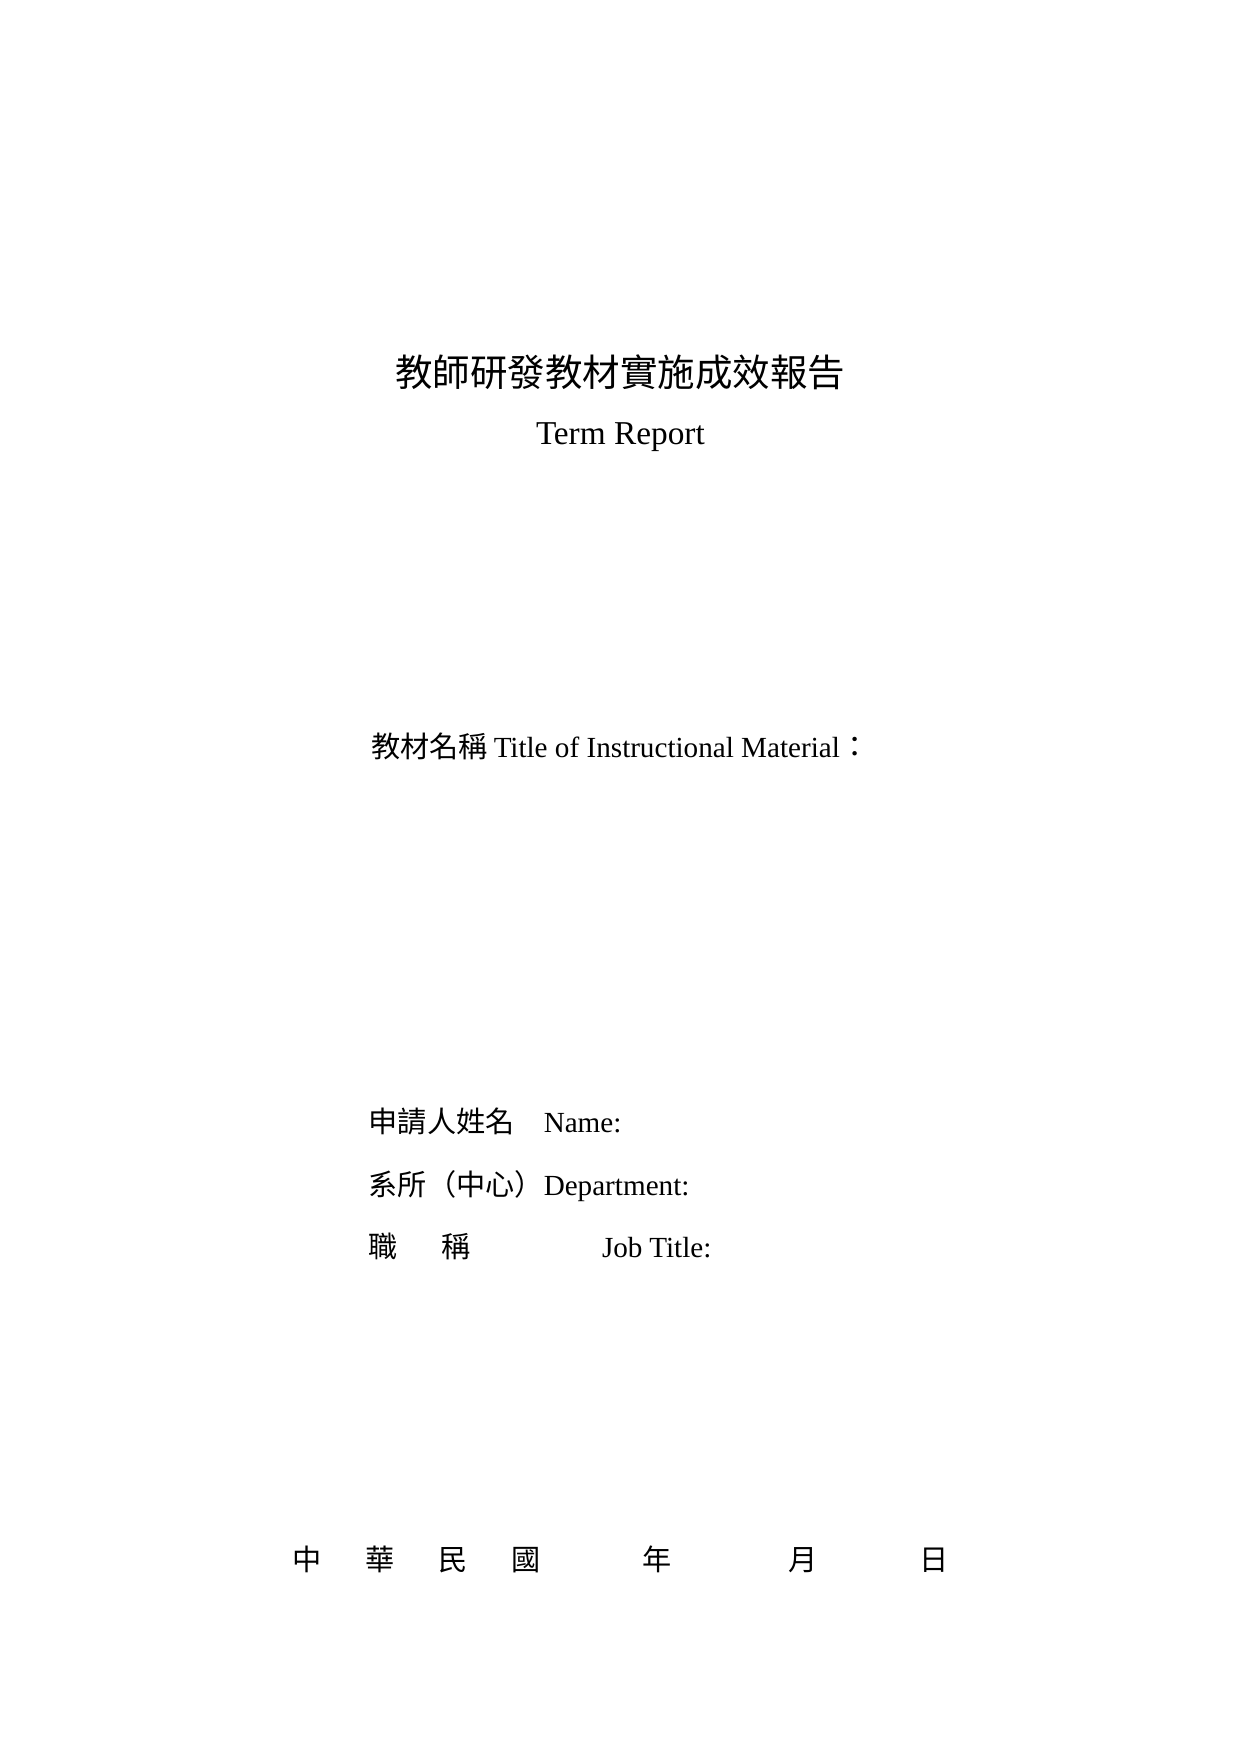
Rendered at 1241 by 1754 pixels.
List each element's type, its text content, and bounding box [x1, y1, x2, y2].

text 教師研發教材實施成效報告 [77, 328, 1163, 391]
text 中 華 民 國 年 月 日 [77, 1516, 1163, 1578]
text 申請人姓名 Name: [77, 1078, 1163, 1141]
text Term Report [77, 391, 1163, 453]
text 職 稱 Job Title: [77, 1203, 1163, 1266]
text 系所（中心）Department: [77, 1141, 1163, 1203]
text 教材名稱Title of Instructional Material： [77, 703, 1163, 766]
